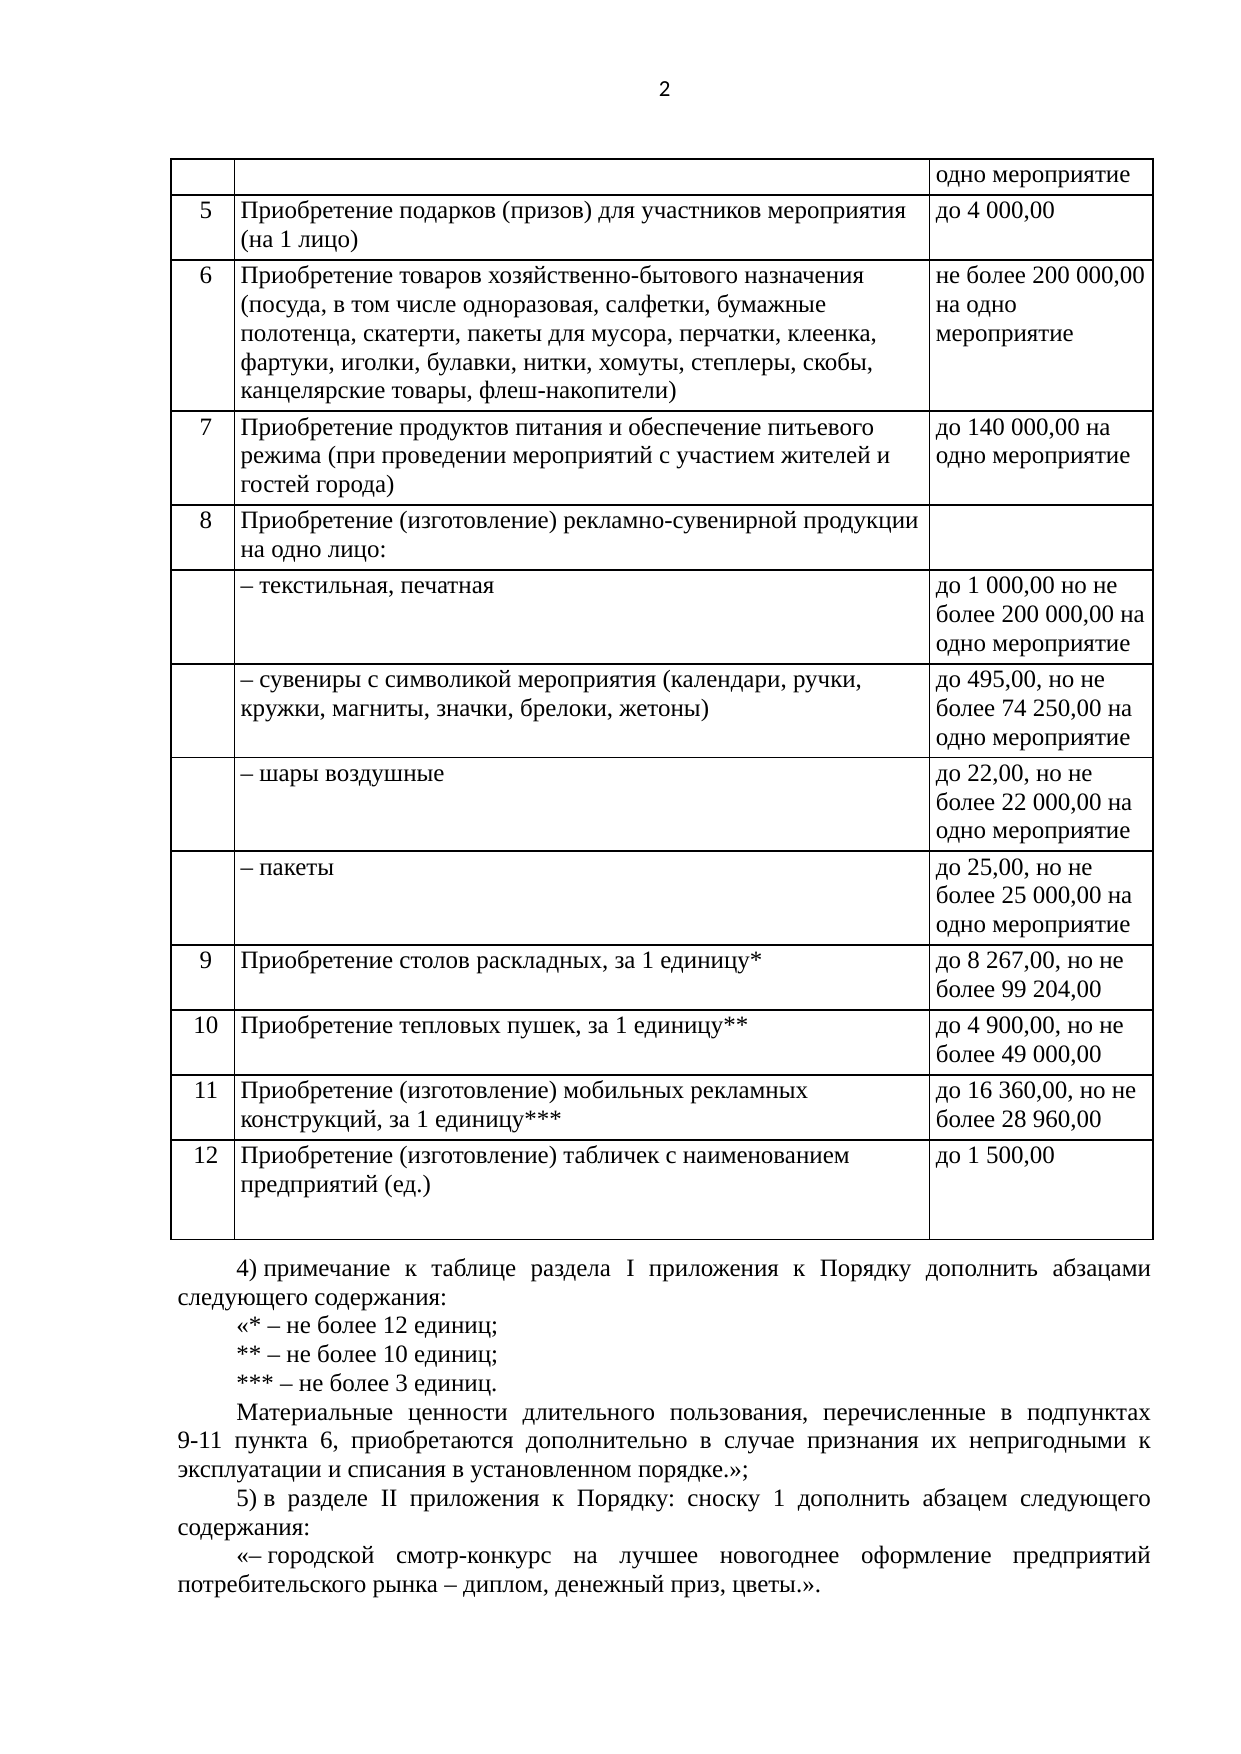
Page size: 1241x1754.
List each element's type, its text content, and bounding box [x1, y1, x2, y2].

table_cell [172, 665, 234, 757]
table_cell одно мероприятие [930, 160, 1152, 194]
table_cell [930, 506, 1152, 569]
table_cell до 495,00, но не более 74 250,00 на одно мероприятие [930, 665, 1152, 757]
table_cell Приобретение (изготовление) табличек с наименованием предприятий (ед.) [235, 1141, 929, 1204]
table_cell Приобретение (изготовление) рекламно-сувенирной продукции на одно лицо: [235, 506, 929, 569]
text «* – не более 12 единиц; [177, 1310, 1152, 1339]
text «– городской смотр-конкурс на лучшее новогоднее оформление предприятий потребительского рынка – диплом, денежный приз, цветы.». [177, 1540, 1152, 1598]
table_cell Приобретение подарков (призов) для участников мероприятия (на 1 лицо) [235, 196, 929, 259]
table_cell до 16 360,00, но не более 28 960,00 [930, 1076, 1152, 1139]
table_cell до 22,00, но не более 22 000,00 на одно мероприятие [930, 758, 1152, 850]
table_cell [172, 1204, 234, 1239]
table_cell 5 [172, 196, 234, 259]
table_cell [172, 160, 234, 194]
text 4) примечание к таблице раздела I приложения к Порядку дополнить абзацами следующего содержания: [177, 1253, 1152, 1310]
table_cell 6 [172, 261, 234, 410]
table_cell – текстильная, печатная [235, 571, 929, 663]
table_cell 9 [172, 946, 234, 1009]
table_cell 8 [172, 506, 234, 569]
table_cell [172, 852, 234, 944]
table_cell 7 [172, 412, 234, 504]
table_cell – сувениры с символикой мероприятия (календари, ручки, кружки, магниты, значки, брелоки, жетоны) [235, 665, 929, 757]
table_cell до 4 000,00 [930, 196, 1152, 259]
table_cell до 1 500,00 [930, 1141, 1152, 1204]
table_cell [235, 160, 929, 194]
table_cell не более 200 000,00 на одно мероприятие [930, 261, 1152, 410]
table_cell до 25,00, но не более 25 000,00 на одно мероприятие [930, 852, 1152, 944]
table_cell до 8 267,00, но не более 99 204,00 [930, 946, 1152, 1009]
text *** – не более 3 единиц. [177, 1368, 1152, 1397]
table_cell 11 [172, 1076, 234, 1139]
table_cell Приобретение товаров хозяйственно-бытового назначения (посуда, в том числе одноразовая, салфетки, бумажные полотенца, скатерти, пакеты для мусора, перчатки, клеенка, фартуки, иголки, булавки, нитки, хомуты, степлеры, скобы, канцелярские товары, флеш-накопители) [235, 261, 929, 410]
table_cell Приобретение (изготовление) мобильных рекламных конструкций, за 1 единицу*** [235, 1076, 929, 1139]
table_cell – шары воздушные [235, 758, 929, 850]
table_cell [172, 571, 234, 663]
table_cell Приобретение столов раскладных, за 1 единицу* [235, 946, 929, 1009]
table_cell [930, 1204, 1152, 1239]
table_cell до 140 000,00 на одно мероприятие [930, 412, 1152, 504]
text Материальные ценности длительного пользования, перечисленные в подпунктах 9-11 пункта 6, приобретаются дополнительно в случае признания их непригодными к эксплуатации и списания в установленном порядке.»; [177, 1397, 1152, 1483]
text ** – не более 10 единиц; [177, 1339, 1152, 1368]
table_cell до 1 000,00 но не более 200 000,00 на одно мероприятие [930, 571, 1152, 663]
table_cell 12 [172, 1141, 234, 1204]
table_cell [172, 758, 234, 850]
table_cell [235, 1204, 929, 1239]
table_cell 10 [172, 1011, 234, 1074]
table_cell Приобретение тепловых пушек, за 1 единицу** [235, 1011, 929, 1074]
table_cell Приобретение продуктов питания и обеспечение питьевого режима (при проведении мероприятий с участием жителей и гостей города) [235, 412, 929, 504]
table_cell – пакеты [235, 852, 929, 944]
table_cell до 4 900,00, но не более 49 000,00 [930, 1011, 1152, 1074]
text 5) в разделе II приложения к Порядку: сноску 1 дополнить абзацем следующего содержания: [177, 1483, 1152, 1540]
